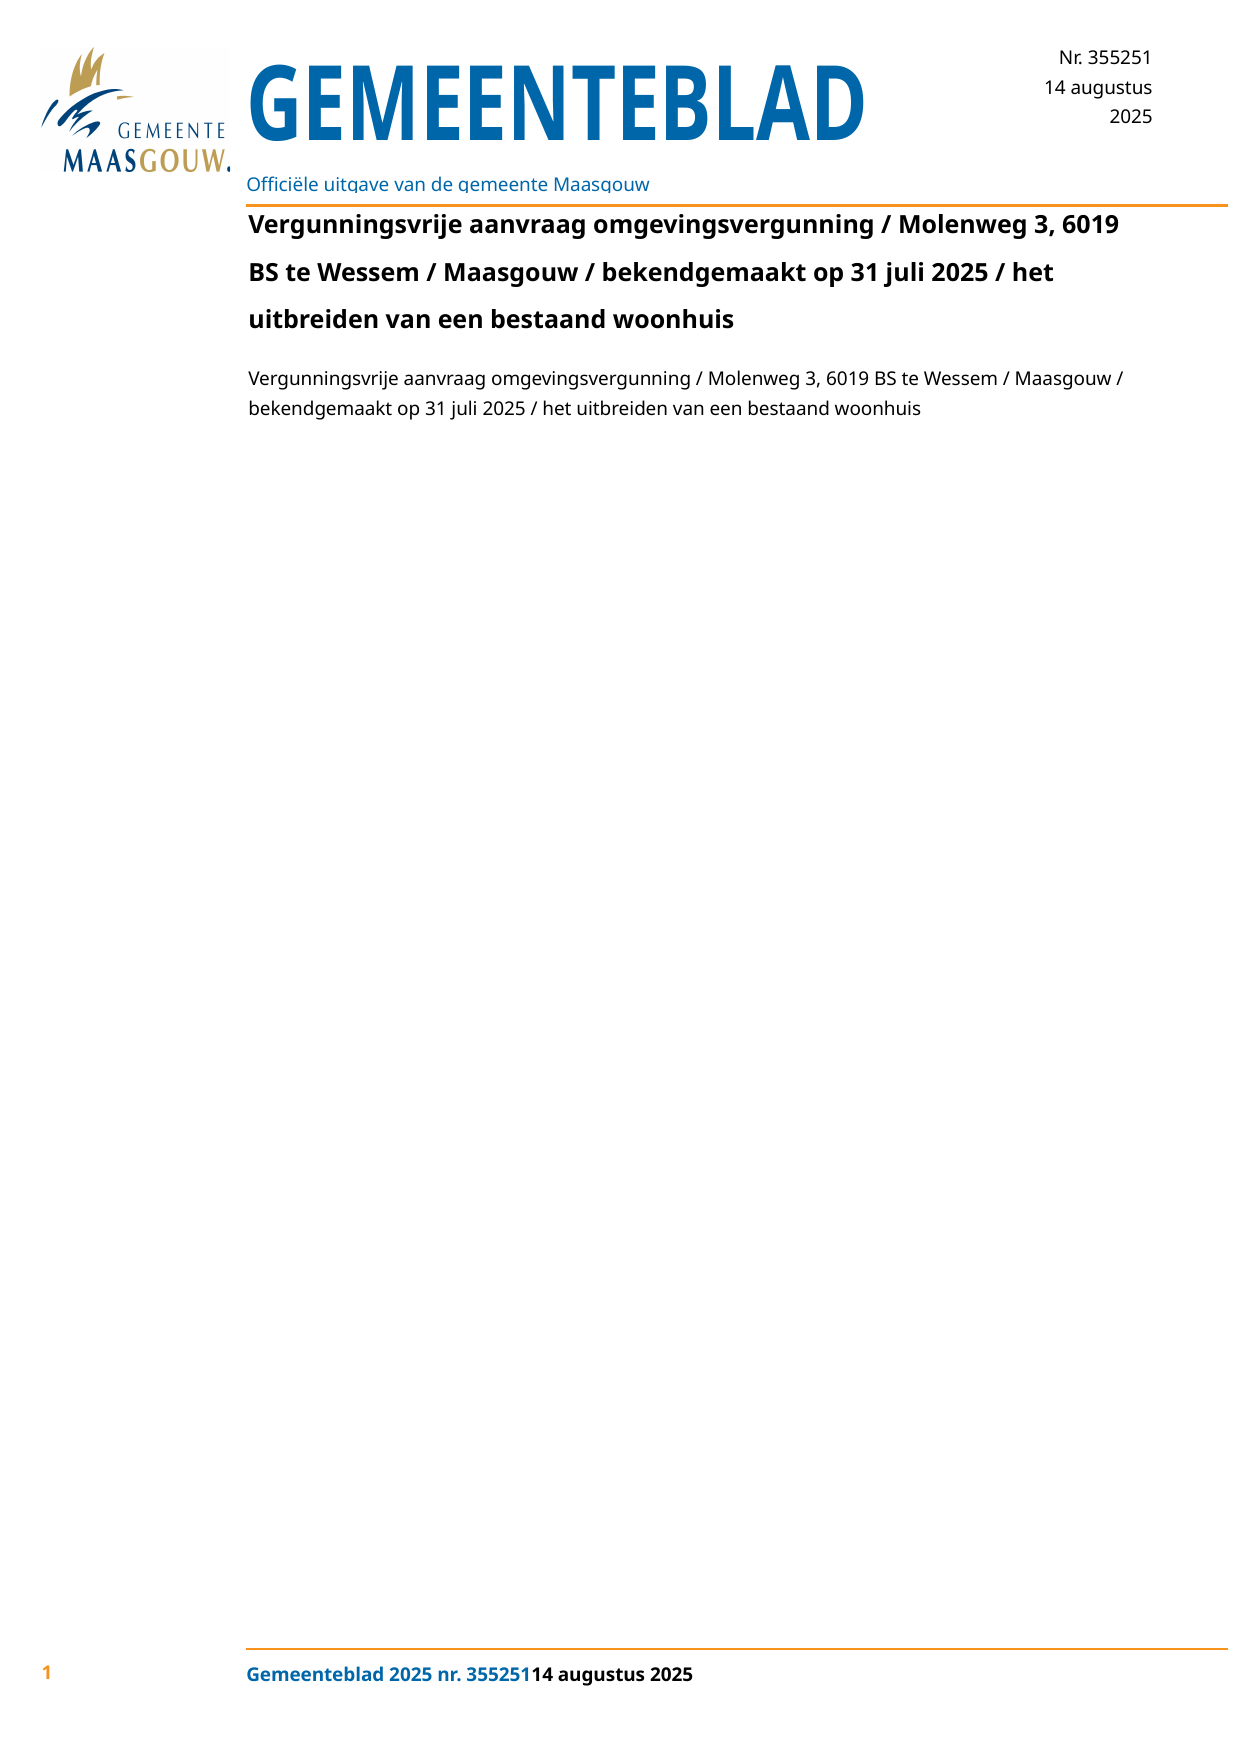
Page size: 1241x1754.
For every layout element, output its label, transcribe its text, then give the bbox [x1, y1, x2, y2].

text Vergunningsvrije aanvraag omgevingsvergunning / Molenweg 3, 6019 BS te Wessem / Maasgouw / bekendgemaakt op 31 juli 2025 / het uitbreiden van een bestaand woonhuis [248, 207, 1152, 336]
picture [41, 47, 231, 172]
text Vergunningsvrije aanvraag omgevingsvergunning / Molenweg 3, 6019 BS te Wessem / Maasgouw / bekendgemaakt op 31 juli 2025 / het uitbreiden van een bestaand woonhuis [248, 366, 1152, 421]
